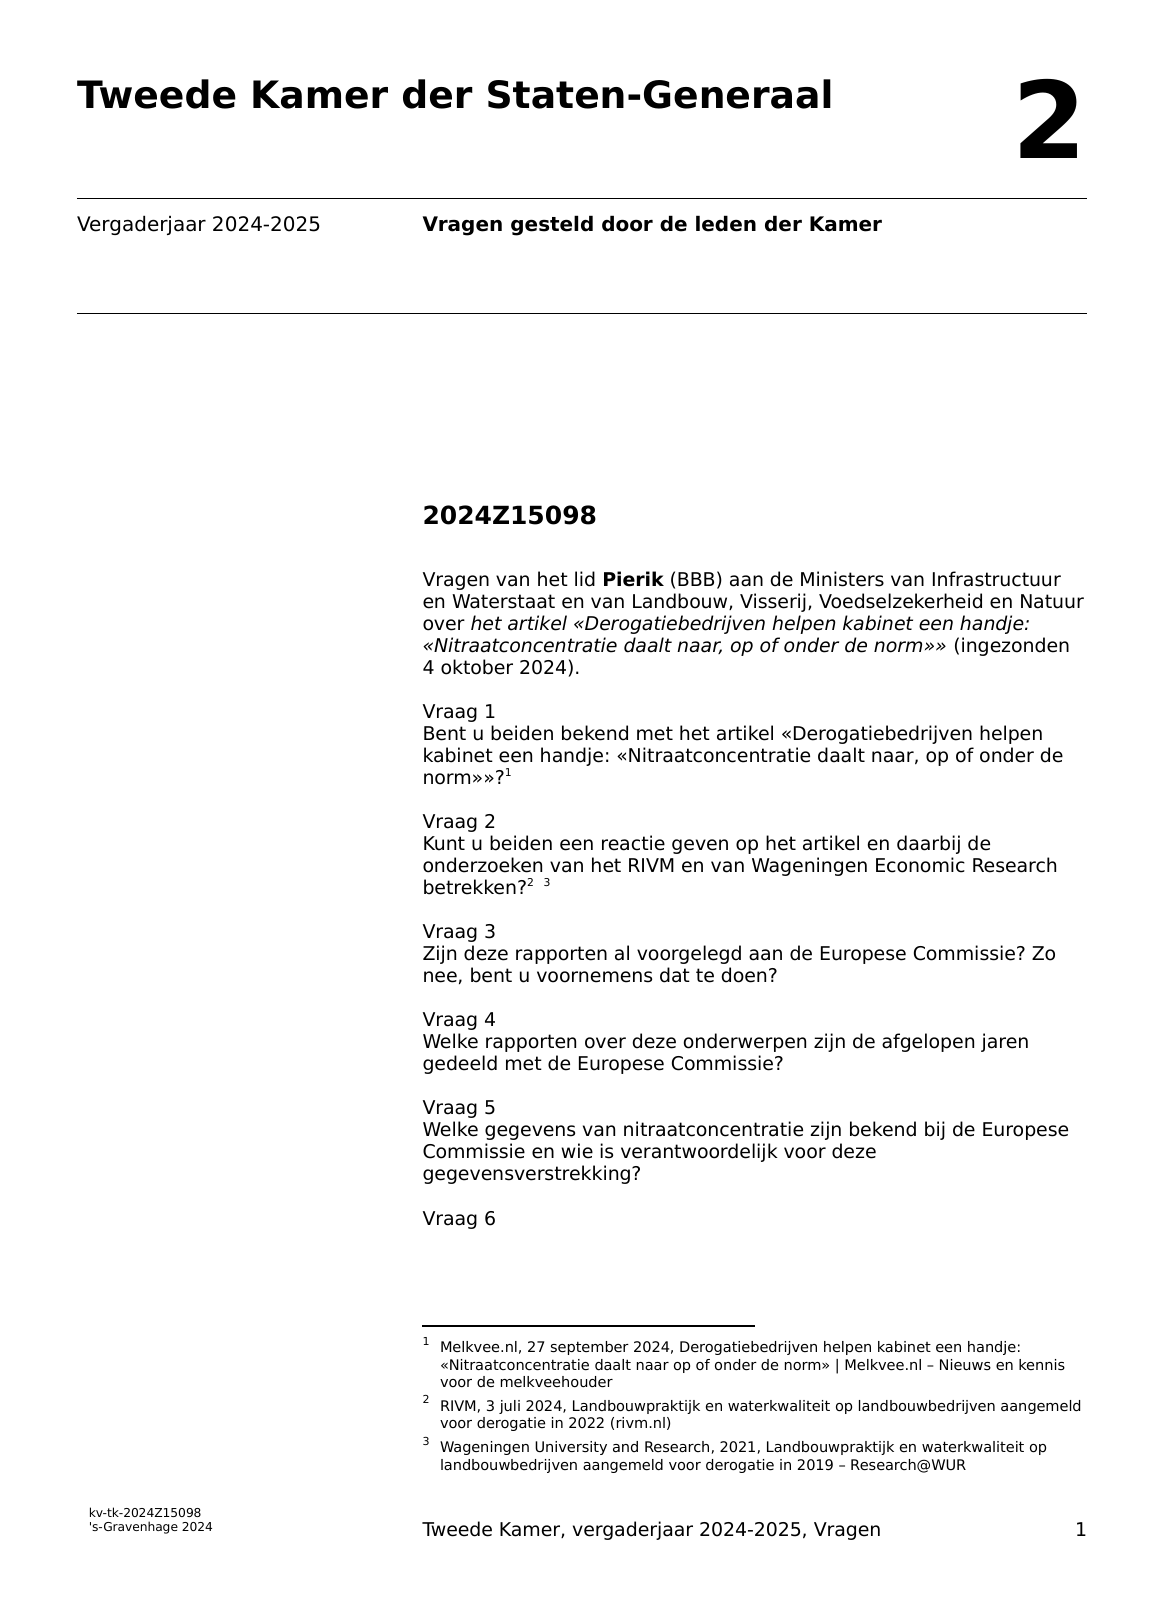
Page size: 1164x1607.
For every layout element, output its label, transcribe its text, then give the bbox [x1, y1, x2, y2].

text Zijn deze rapporten al voorgelegd aan de Europese Commissie? Zo nee, bent u voornemens dat te doen? [422, 943, 1087, 987]
text Welke rapporten over deze onderwerpen zijn de afgelopen jaren gedeeld met de Europese Commissie? [422, 1031, 1087, 1075]
text Vraag 4 [422, 1009, 1087, 1031]
text Vraag 5 [422, 1097, 1087, 1119]
text Vraag 3 [422, 921, 1087, 943]
text Vragen van het lid Pierik (BBB) aan de Ministers van Infrastructuur en Waterstaat en van Landbouw, Visserij, Voedselzekerheid en Natuur over het artikel «Derogatiebedrijven helpen kabinet een handje: «Nitraatconcentratie daalt naar, op of onder de norm»» (ingezonden 4 oktober 2024). [422, 569, 1087, 679]
text Wageningen University and Research, 2021, Landbouwpraktijk en waterkwaliteit op landbouwbedrijven aangemeld voor derogatie in 2019 – Research@WUR [422, 1435, 1087, 1474]
text kv-tk-2024Z15098 [88, 1506, 323, 1520]
table_header Tweede Kamer der Staten-Generaal [77, 59, 886, 198]
text RIVM, 3 juli 2024, Landbouwpraktijk en waterkwaliteit op landbouwbedrijven aangemeld voor derogatie in 2022 (rivm.nl) [422, 1393, 1087, 1432]
text Kunt u beiden een reactie geven op het artikel en daarbij de onderzoeken van het RIVM en van Wageningen Economic Research betrekken? [422, 833, 1087, 899]
text Vraag 1 [422, 701, 1087, 723]
table_cell Vergaderjaar 2024-2025 [77, 199, 422, 313]
table_header 2 [886, 59, 1087, 198]
text 2024Z15098 [422, 501, 1087, 531]
text Melkvee.nl, 27 september 2024, Derogatiebedrijven helpen kabinet een handje: «Nitraatconcentratie daalt naar op of onder de norm» | Melkvee.nl – Nieuws en kennis voor de melkveehouder [422, 1335, 1087, 1391]
text Bent u beiden bekend met het artikel «Derogatiebedrijven helpen kabinet een handje: «Nitraatconcentratie daalt naar, op of onder de norm»»? [422, 723, 1087, 789]
text Vraag 6 [422, 1207, 1087, 1229]
text 's-Gravenhage 2024 [88, 1520, 323, 1534]
table_cell Vragen gesteld door de leden der Kamer [422, 199, 1087, 313]
text Welke gegevens van nitraatconcentratie zijn bekend bij de Europese Commissie en wie is verantwoordelijk voor deze gegevensverstrekking? [422, 1119, 1087, 1185]
text Vraag 2 [422, 811, 1087, 833]
